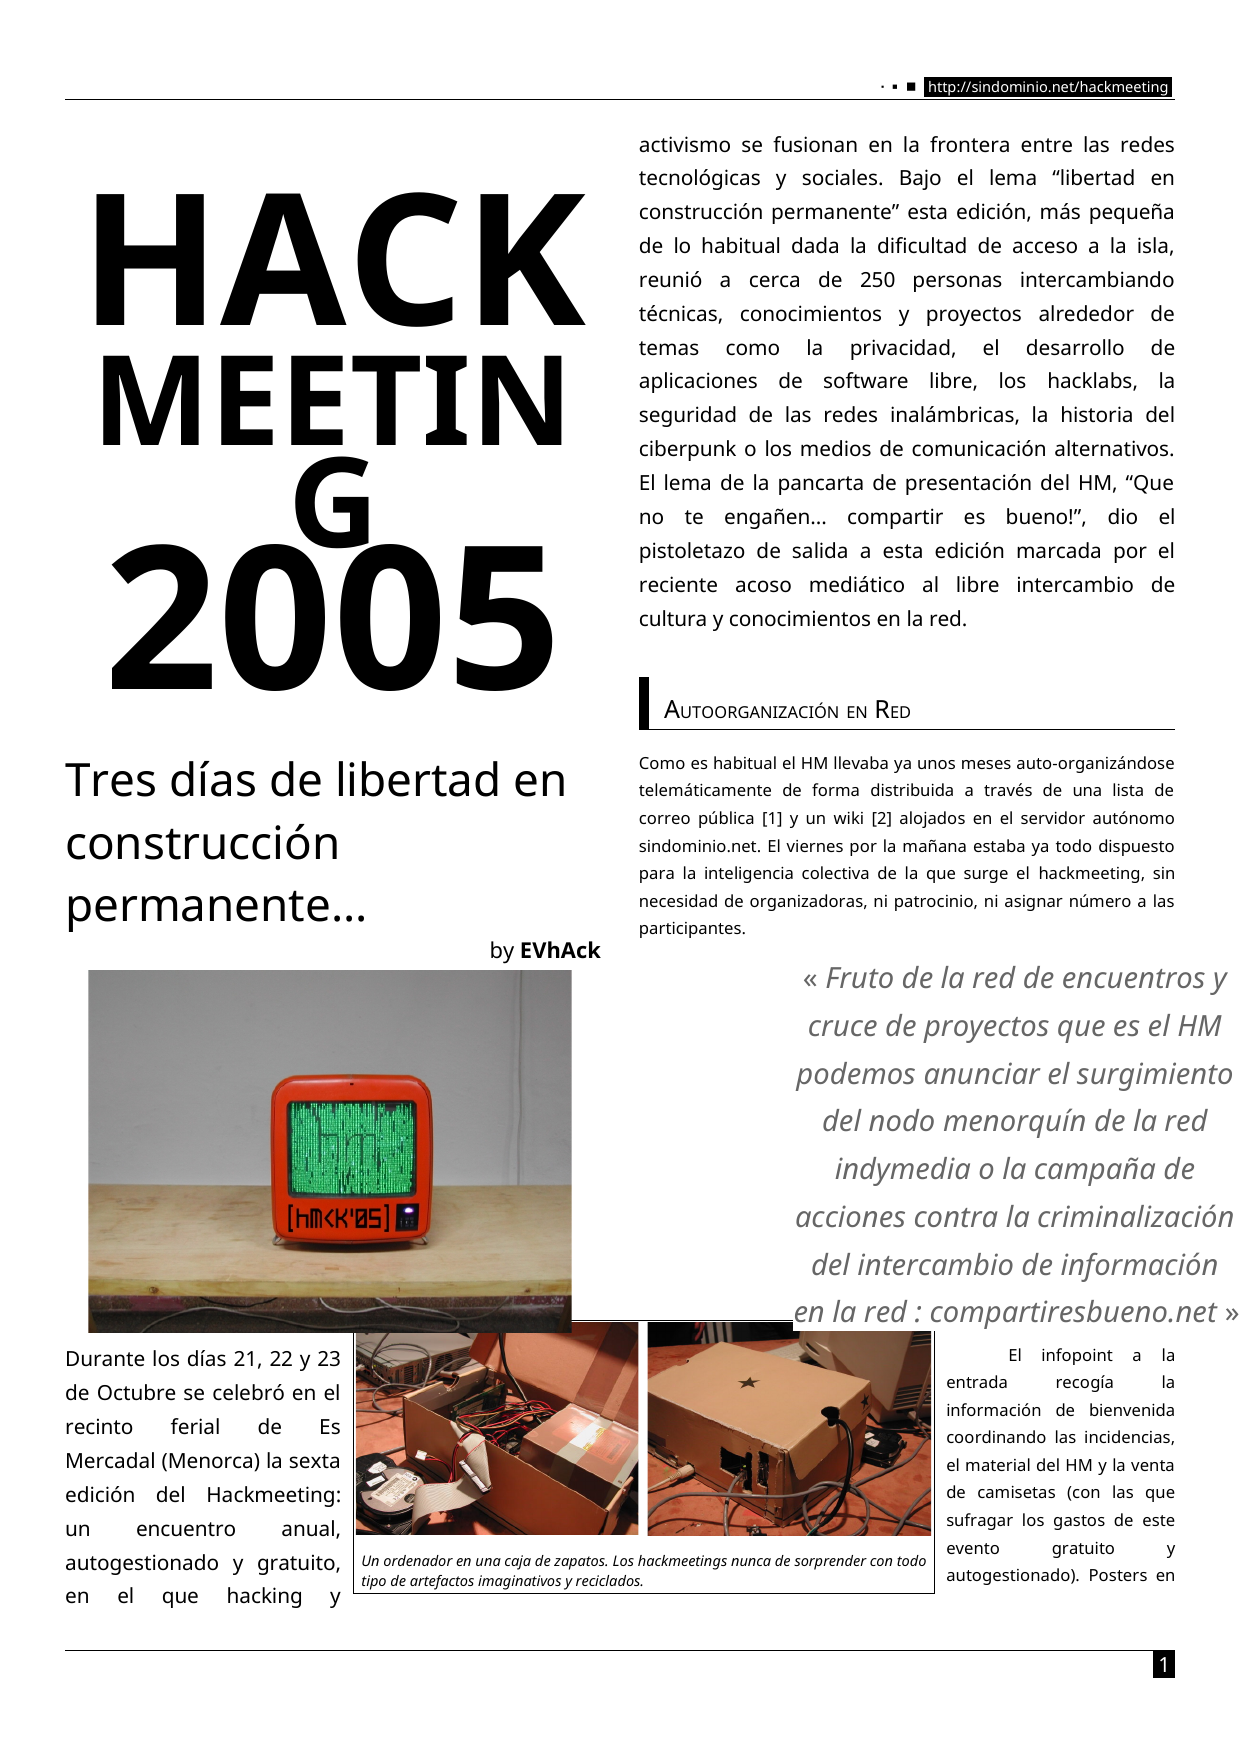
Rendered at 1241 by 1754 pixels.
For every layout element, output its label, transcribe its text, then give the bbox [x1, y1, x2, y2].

text Un ordenador en una caja de zapatos. Los hackmeetings nunca de sorprender con todo tipo de artefactos imaginativos y reciclados. [361, 1551, 931, 1591]
text Durante los días 21, 22 y 23 de Octubre se celebró en el recinto ferial de Es Mercadal (Menorca) la sexta edición del Hackmeeting: un encuentro anual, autogestionado y gratuito, en el que hacking y activismo se fusionan en la frontera entre las redes tecnológicas y sociales. Bajo el lema “libertad en construcción permanente” esta edición, más pequeña de lo habitual dada la dificultad de acceso a la isla, reunió a cerca de 250 personas intercambiando técnicas, conocimientos y proyectos alrededor de temas como la privacidad, el desarrollo de aplicaciones de software libre, los hacklabs, la seguridad de las redes inalámbricas, la historia del ciberpunk o los medios de comunicación alternativos. El lema de la pancarta de presentación del HM, “Que no te engañen... compartir es bueno!”, dio el pistoletazo de salida a esta edición marcada por el reciente acoso mediático al libre intercambio de cultura y conocimientos en la red. [65, 983, 601, 1610]
picture [88, 970, 639, 1535]
text « Fruto de la red de encuentros y cruce de proyectos que es el HM podemos anunciar el surgimiento del nodo menorquín de la red indymedia o la campaña de acciones contra la criminalización del intercambio de información en la red : compartiresbueno.net » [793, 957, 1240, 1331]
text Como es habitual el HM llevaba ya unos meses auto-organizándose telemáticamente de forma distribuida a través de una lista de correo pública [1] y un wiki [2] alojados en el servidor autónomo sindominio.net. El viernes por la mañana estaba ya todo dispuesto para la inteligencia colectiva de la que surge el hackmeeting, sin necesidad de organizadoras, ni patrocinio, ni asignar número a las participantes. [639, 751, 1175, 940]
subtitle Autoorganización en Red [649, 677, 1175, 729]
title HACK MEETING 2005 [65, 130, 601, 748]
subtitle Tres días de libertad en construcción permanente... [65, 748, 601, 935]
subtitle by EVhAck [65, 935, 601, 965]
text Durante los días 21, 22 y 23 de Octubre se celebró en el recinto ferial de Es Mercadal (Menorca) la sexta edición del Hackmeeting: un encuentro anual, autogestionado y gratuito, en el que hacking y activismo se fusionan en la frontera entre las redes tecnológicas y sociales. Bajo el lema “libertad en construcción permanente” esta edición, más pequeña de lo habitual dada la dificultad de acceso a la isla, reunió a cerca de 250 personas intercambiando técnicas, conocimientos y proyectos alrededor de temas como la privacidad, el desarrollo de aplicaciones de software libre, los hacklabs, la seguridad de las redes inalámbricas, la historia del ciberpunk o los medios de comunicación alternativos. El lema de la pancarta de presentación del HM, “Que no te engañen... compartir es bueno!”, dio el pistoletazo de salida a esta edición marcada por el reciente acoso mediático al libre intercambio de cultura y conocimientos en la red. [639, 130, 1175, 632]
text El infopoint a la entrada recogía la información de bienvenida coordinando las incidencias, el material del HM y la venta de camisetas (con las que sufragar los gastos de este evento gratuito y autogestionado). Posters en [935, 1331, 1175, 1587]
picture [647, 1322, 932, 1536]
text [639, 964, 793, 1319]
